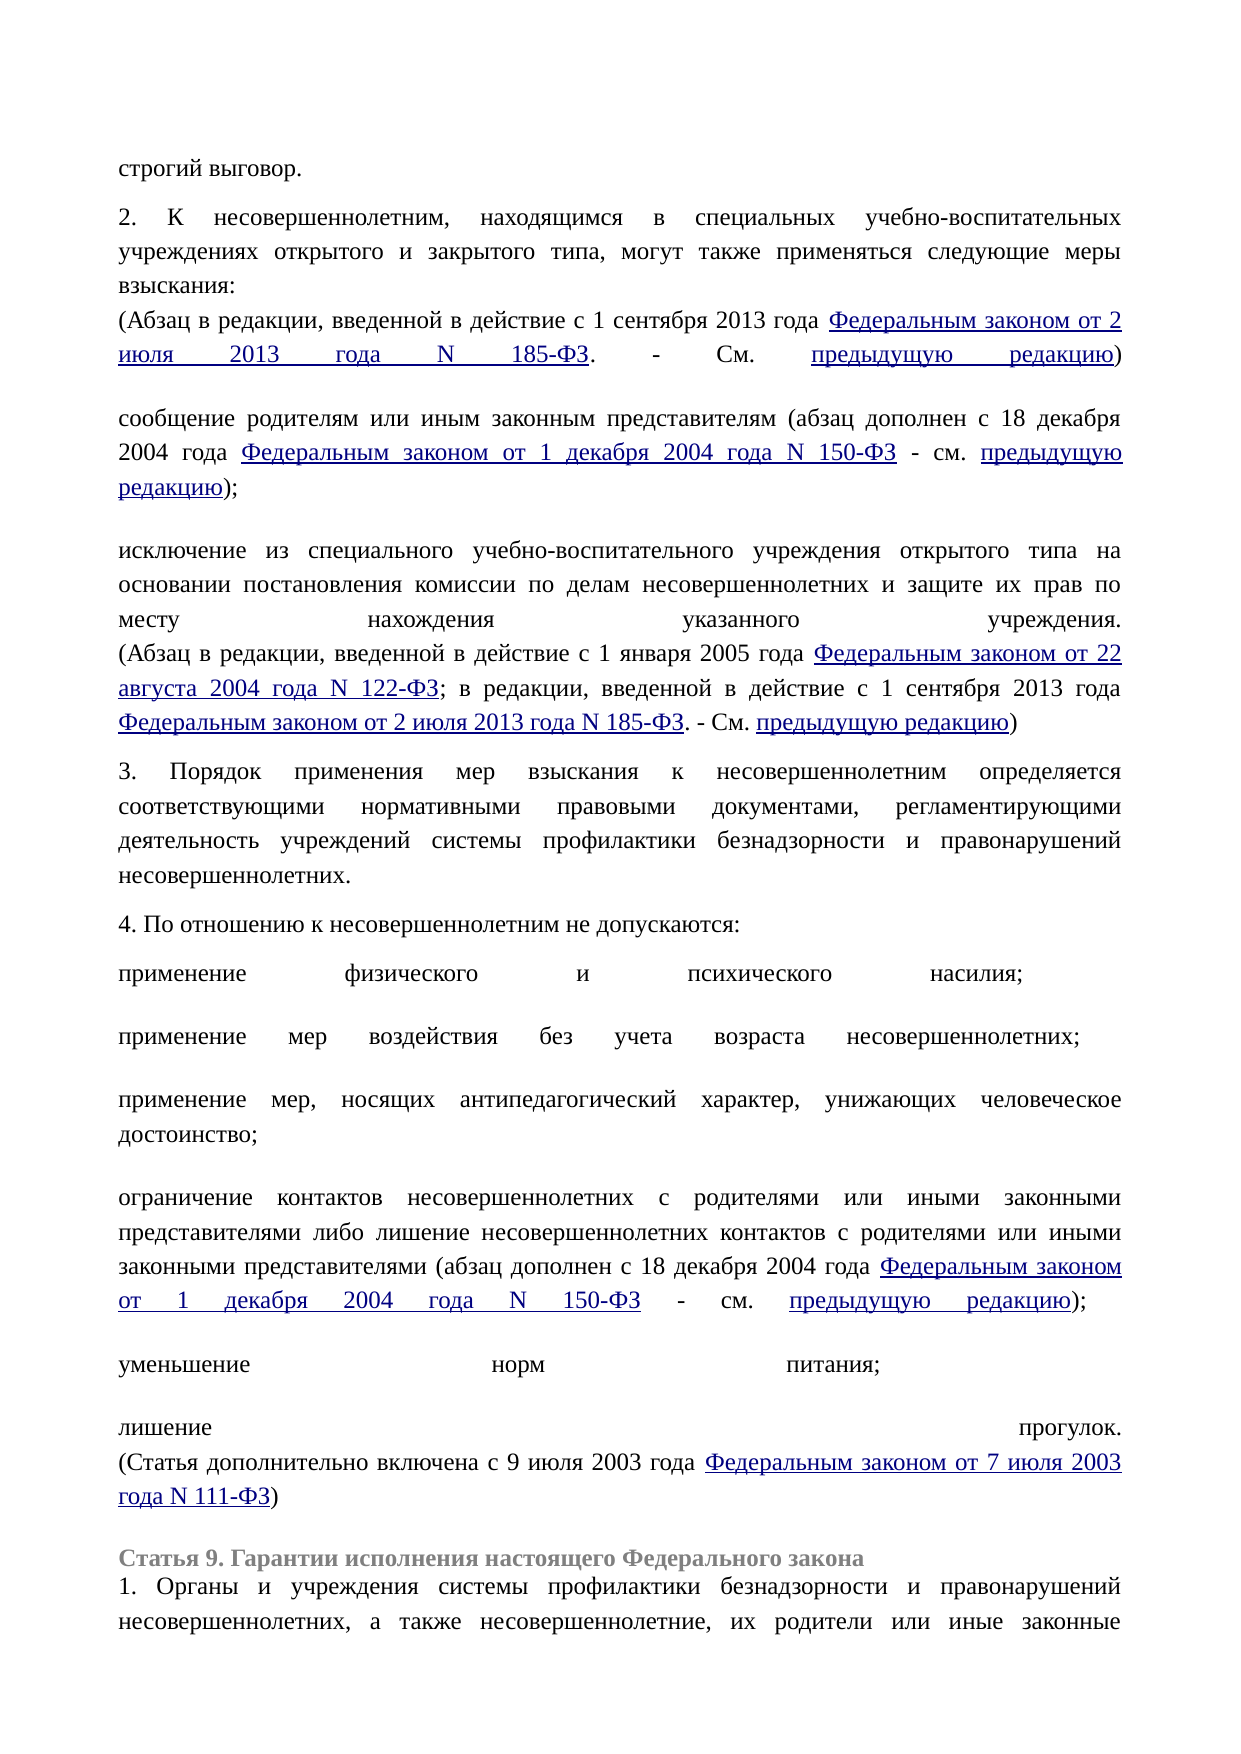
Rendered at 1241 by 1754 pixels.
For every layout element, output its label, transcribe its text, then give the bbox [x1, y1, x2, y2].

text 3. Порядок применения мер взыскания к несовершеннолетним определяется соответствующими нормативными правовыми документами, регламентирующими деятельность учреждений системы профилактики безнадзорности и правонарушений несовершеннолетних. [118, 756, 1122, 889]
subtitle Статья 9. Гарантии исполнения настоящего Федерального закона [118, 1543, 1122, 1571]
text 2. К несовершеннолетним, находящимся в специальных учебно-воспитательных учреждениях открытого и закрытого типа, могут также применяться следующие меры взыскания: (Абзац в редакции, введенной в действие с 1 сентября 2013 года Федеральным законом от 2 июля 2013 года N 185-ФЗ. - См. предыдущую редакцию) сообщение родителям или иным законным представителям (абзац дополнен с 18 декабря 2004 года Федеральным законом от 1 декабря 2004 года N 150-ФЗ - см. предыдущую редакцию); исключение из специального учебно-воспитательного учреждения открытого типа на основании постановления комиссии по делам несовершеннолетних и защите их прав по месту нахождения указанного учреждения. (Абзац в редакции, введенной в действие с 1 января 2005 года Федеральным законом от 22 августа 2004 года N 122-ФЗ; в редакции, введенной в действие с 1 сентября 2013 года Федеральным законом от 2 июля 2013 года N 185-ФЗ. - См. предыдущую редакцию) [118, 202, 1122, 736]
text 4. По отношению к несовершеннолетним не допускаются: [118, 909, 1122, 938]
text применение физического и психического насилия; применение мер воздействия без учета возраста несовершеннолетних; применение мер, носящих антипедагогический характер, унижающих человеческое достоинство; ограничение контактов несовершеннолетних с родителями или иными законными представителями либо лишение несовершеннолетних контактов с родителями или иными законными представителями (абзац дополнен с 18 декабря 2004 года Федеральным законом от 1 декабря 2004 года N 150-ФЗ - см. предыдущую редакцию); уменьшение норм питания; лишение прогулок. (Статья дополнительно включена с 9 июля 2003 года Федеральным законом от 7 июля 2003 года N 111-ФЗ) [118, 958, 1122, 1510]
text 1. Органы и учреждения системы профилактики безнадзорности и правонарушений несовершеннолетних, а также несовершеннолетние, их родители или иные законные [118, 1571, 1122, 1634]
text строгий выговор. [118, 118, 1122, 181]
